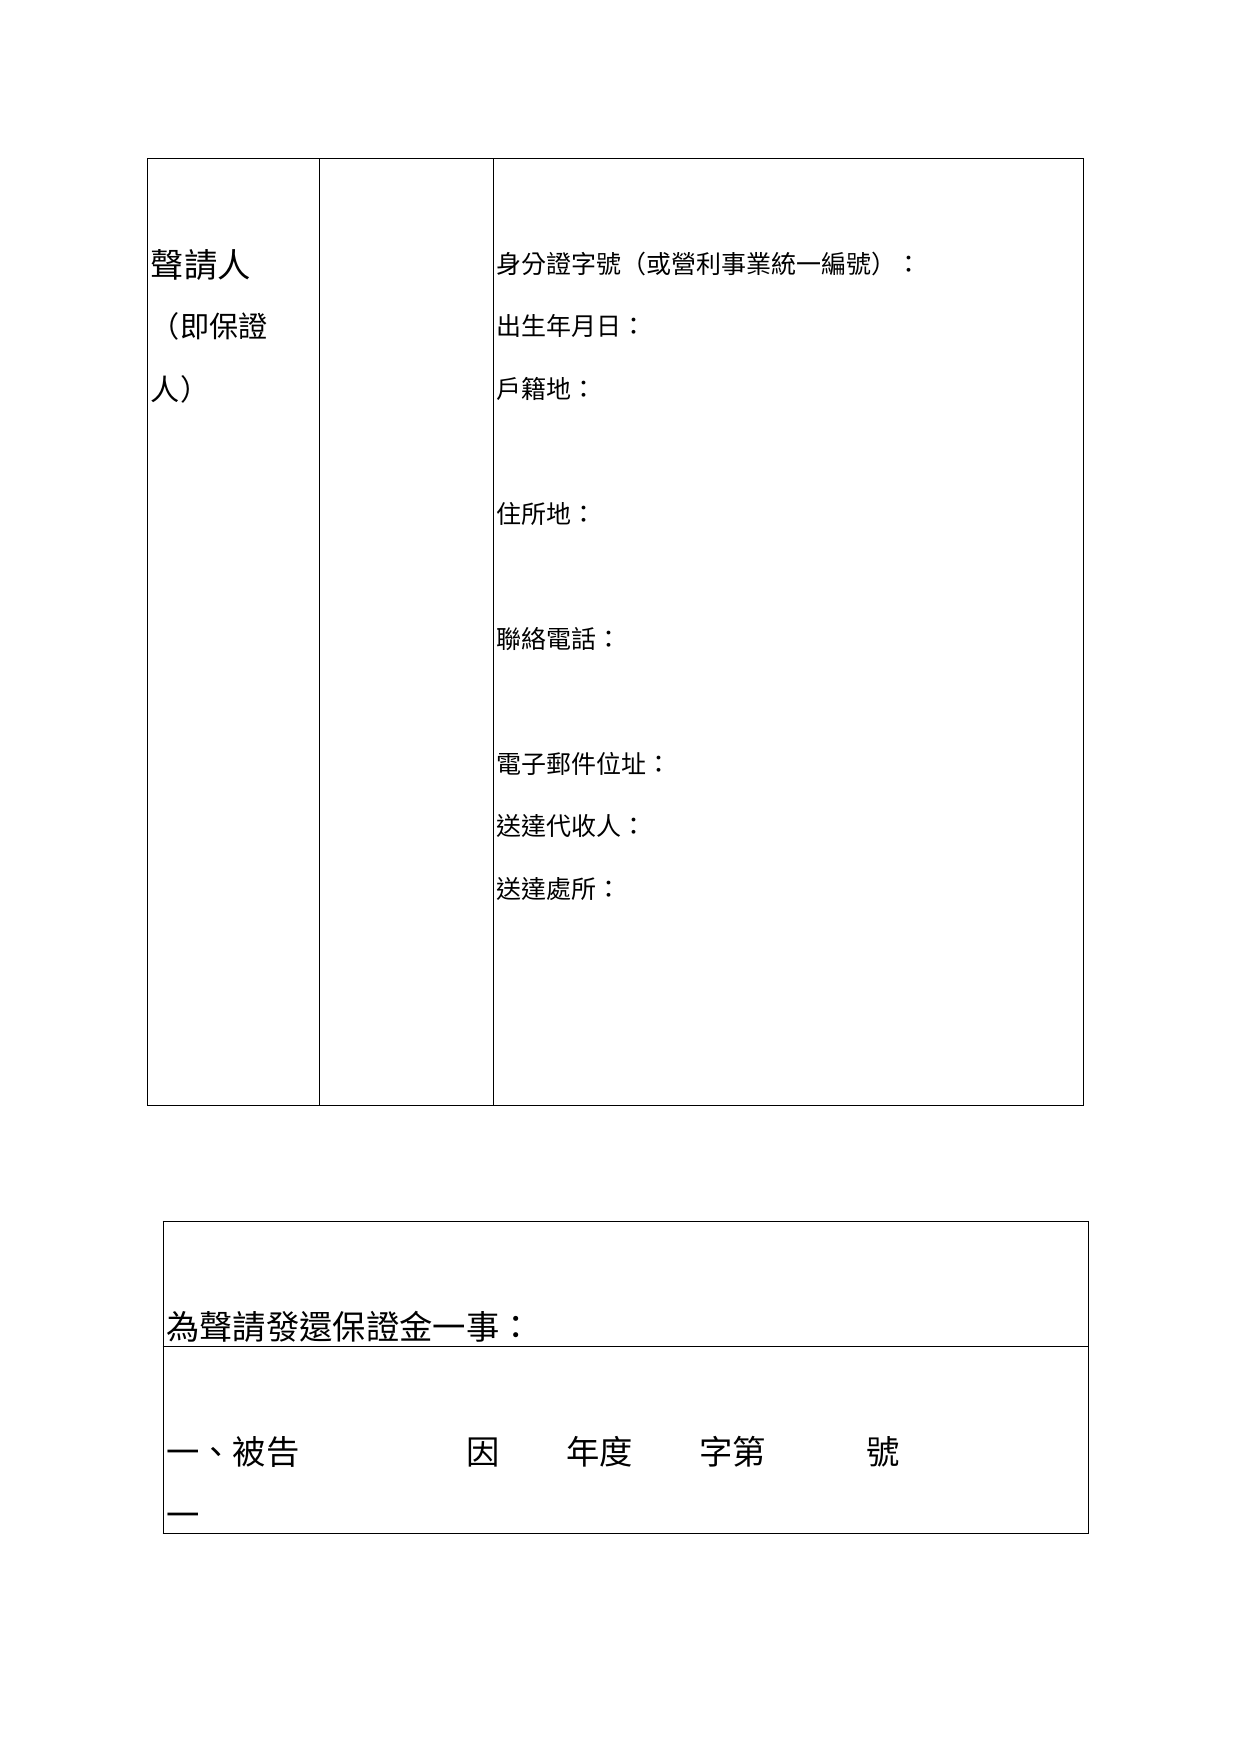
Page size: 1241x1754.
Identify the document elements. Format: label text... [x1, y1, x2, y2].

table_cell 一、被告 因 年度 字第 號 一 [164, 1347, 1088, 1533]
table_cell [320, 159, 493, 1105]
table_cell 聲請人 （即保證人） [148, 159, 319, 1105]
table_header 為聲請發還保證金一事： [164, 1222, 1088, 1346]
table_cell 身分證字號（或營利事業統一編號）： 出生年月日： 戶籍地： 住所地： 聯絡電話： 電子郵件位址： 送達代收人： 送達處所： [494, 159, 1083, 1105]
